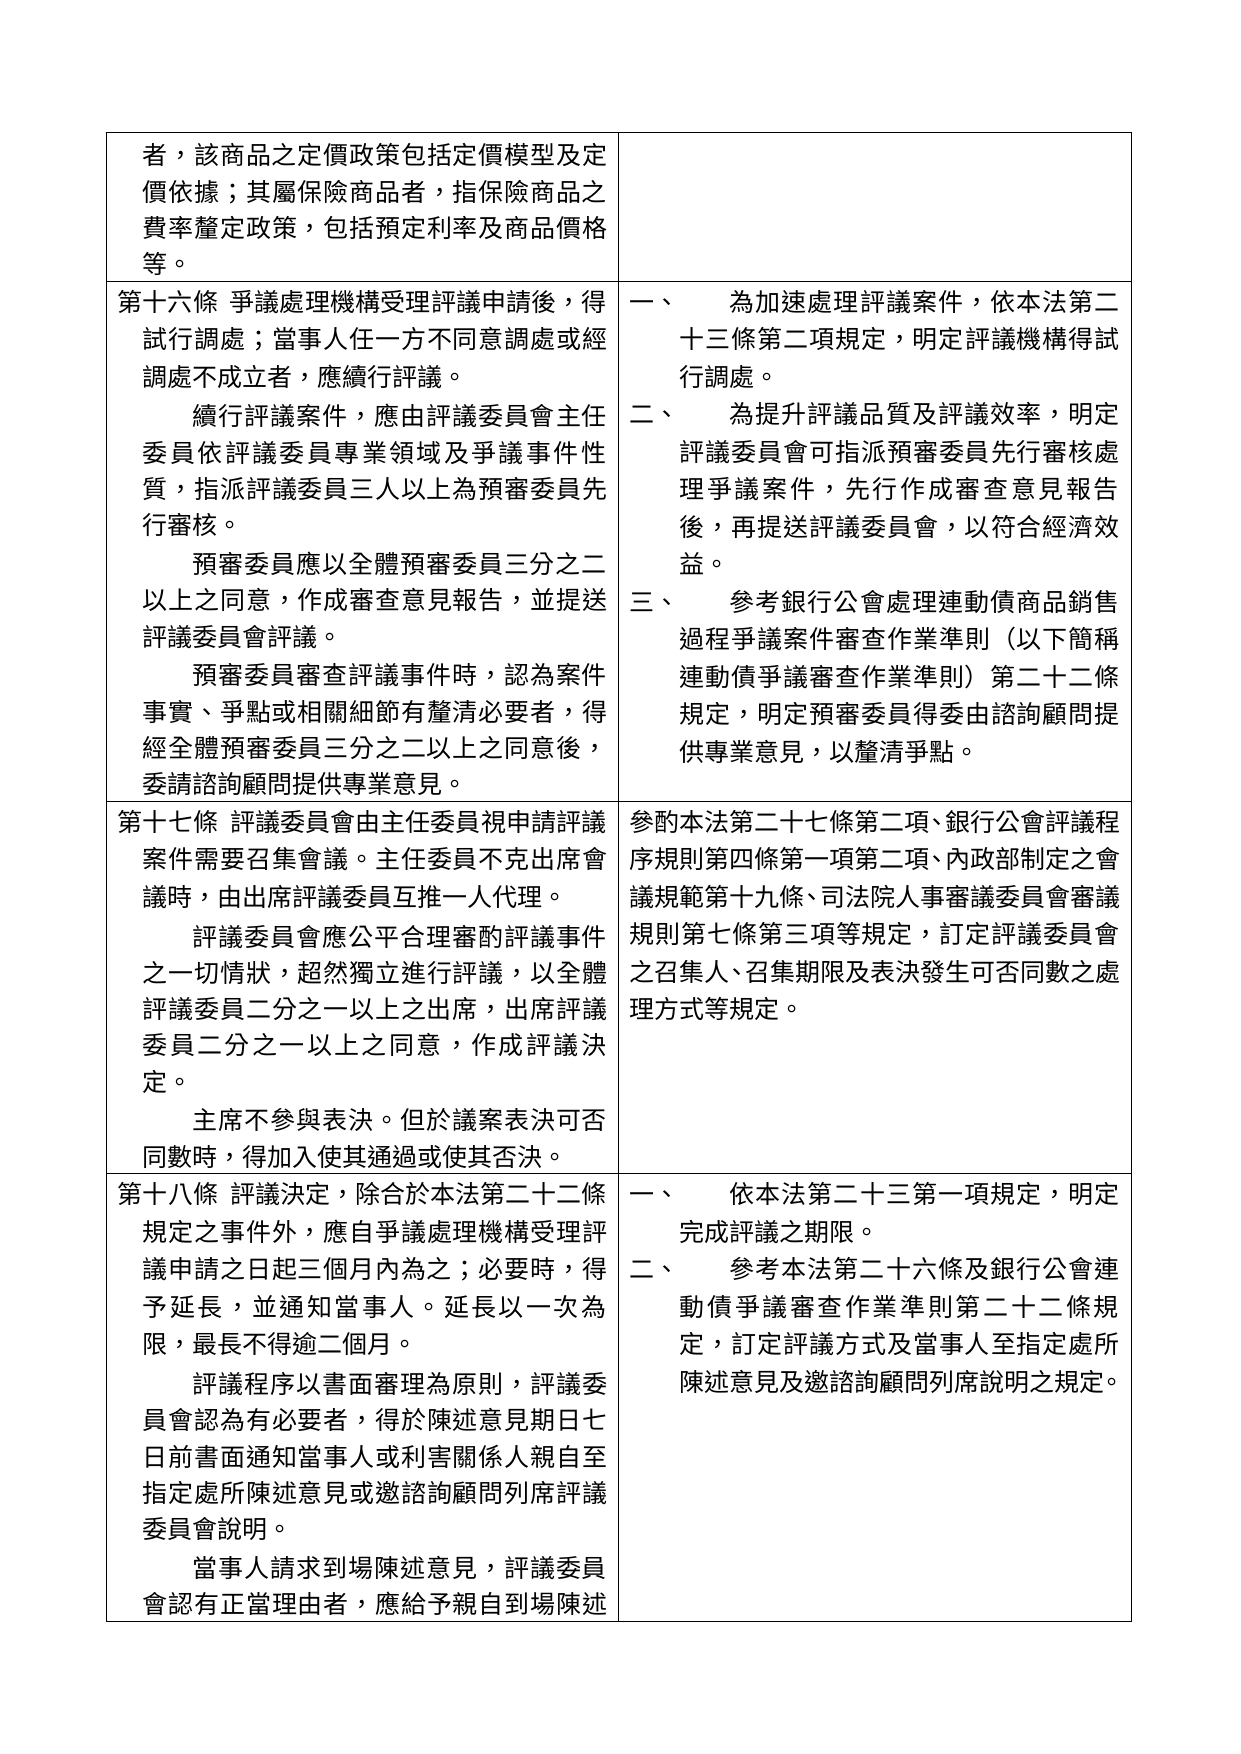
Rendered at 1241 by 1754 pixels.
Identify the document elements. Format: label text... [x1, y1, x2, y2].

table_cell 參酌本法第二十七條第二項、銀行公會評議程序規則第四條第一項第二項、內政部制定之會議規範第十九條、司法院人事審議委員會審議規則第七條第三項等規定，訂定評議委員會之召集人、召集期限及表決發生可否同數之處理方式等規定。 [619, 802, 1131, 1173]
table_cell 為加速處理評議案件，依本法第二十三條第二項規定，明定評議機構得試行調處。 為提升評議品質及評議效率，明定評議委員會可指派預審委員先行審核處理爭議案件，先行作成審查意見報告後，再提送評議委員會，以符合經濟效益。 參考銀行公會處理連動債商品銷售過程爭議案件審查作業準則（以下簡稱連動債爭議審查作業準則）第二十二條規定，明定預審委員得委由諮詢顧問提供專業意見，以釐清爭點。 [619, 282, 1131, 801]
table_cell 第十七條 評議委員會由主任委員視申請評議案件需要召集會議。主任委員不克出席會議時，由出席評議委員互推一人代理。 評議委員會應公平合理審酌評議事件之一切情狀，超然獨立進行評議，以全體評議委員二分之一以上之出席，出席評議委員二分之一以上之同意，作成評議決定。 主席不參與表決。但於議案表決可否同數時，得加入使其通過或使其否決。 [107, 802, 618, 1173]
table_cell 第十六條 爭議處理機構受理評議申請後，得試行調處；當事人任一方不同意調處或經調處不成立者，應續行評議。 續行評議案件，應由評議委員會主任委員依評議委員專業領域及爭議事件性質，指派評議委員三人以上為預審委員先行審核。 預審委員應以全體預審委員三分之二以上之同意，作成審查意見報告，並提送評議委員會評議。 預審委員審查評議事件時，認為案件事實、爭點或相關細節有釐清必要者，得經全體預審委員三分之二以上之同意後，委請諮詢顧問提供專業意見。 [107, 282, 618, 801]
table_cell 者，該商品之定價政策包括定價模型及定價依據；其屬保險商品者，指保險商品之費率釐定政策，包括預定利率及商品價格等。 [107, 133, 618, 281]
table_cell [619, 133, 1131, 281]
table_cell 第十八條 評議決定，除合於本法第二十二條規定之事件外，應自爭議處理機構受理評議申請之日起三個月內為之；必要時，得予延長，並通知當事人。延長以一次為限，最長不得逾二個月。 評議程序以書面審理為原則，評議委員會認為有必要者，得於陳述意見期日七日前書面通知當事人或利害關係人親自至指定處所陳述意見或邀諮詢顧問列席評議委員會說明。 當事人請求到場陳述意見，評議委員會認有正當理由者，應給予親自到場陳述 [107, 1174, 618, 1621]
table_cell 依本法第二十三第一項規定，明定完成評議之期限。 參考本法第二十六條及銀行公會連動債爭議審查作業準則第二十二條規定，訂定評議方式及當事人至指定處所陳述意見及邀諮詢顧問列席說明之規定。 [619, 1174, 1131, 1621]
